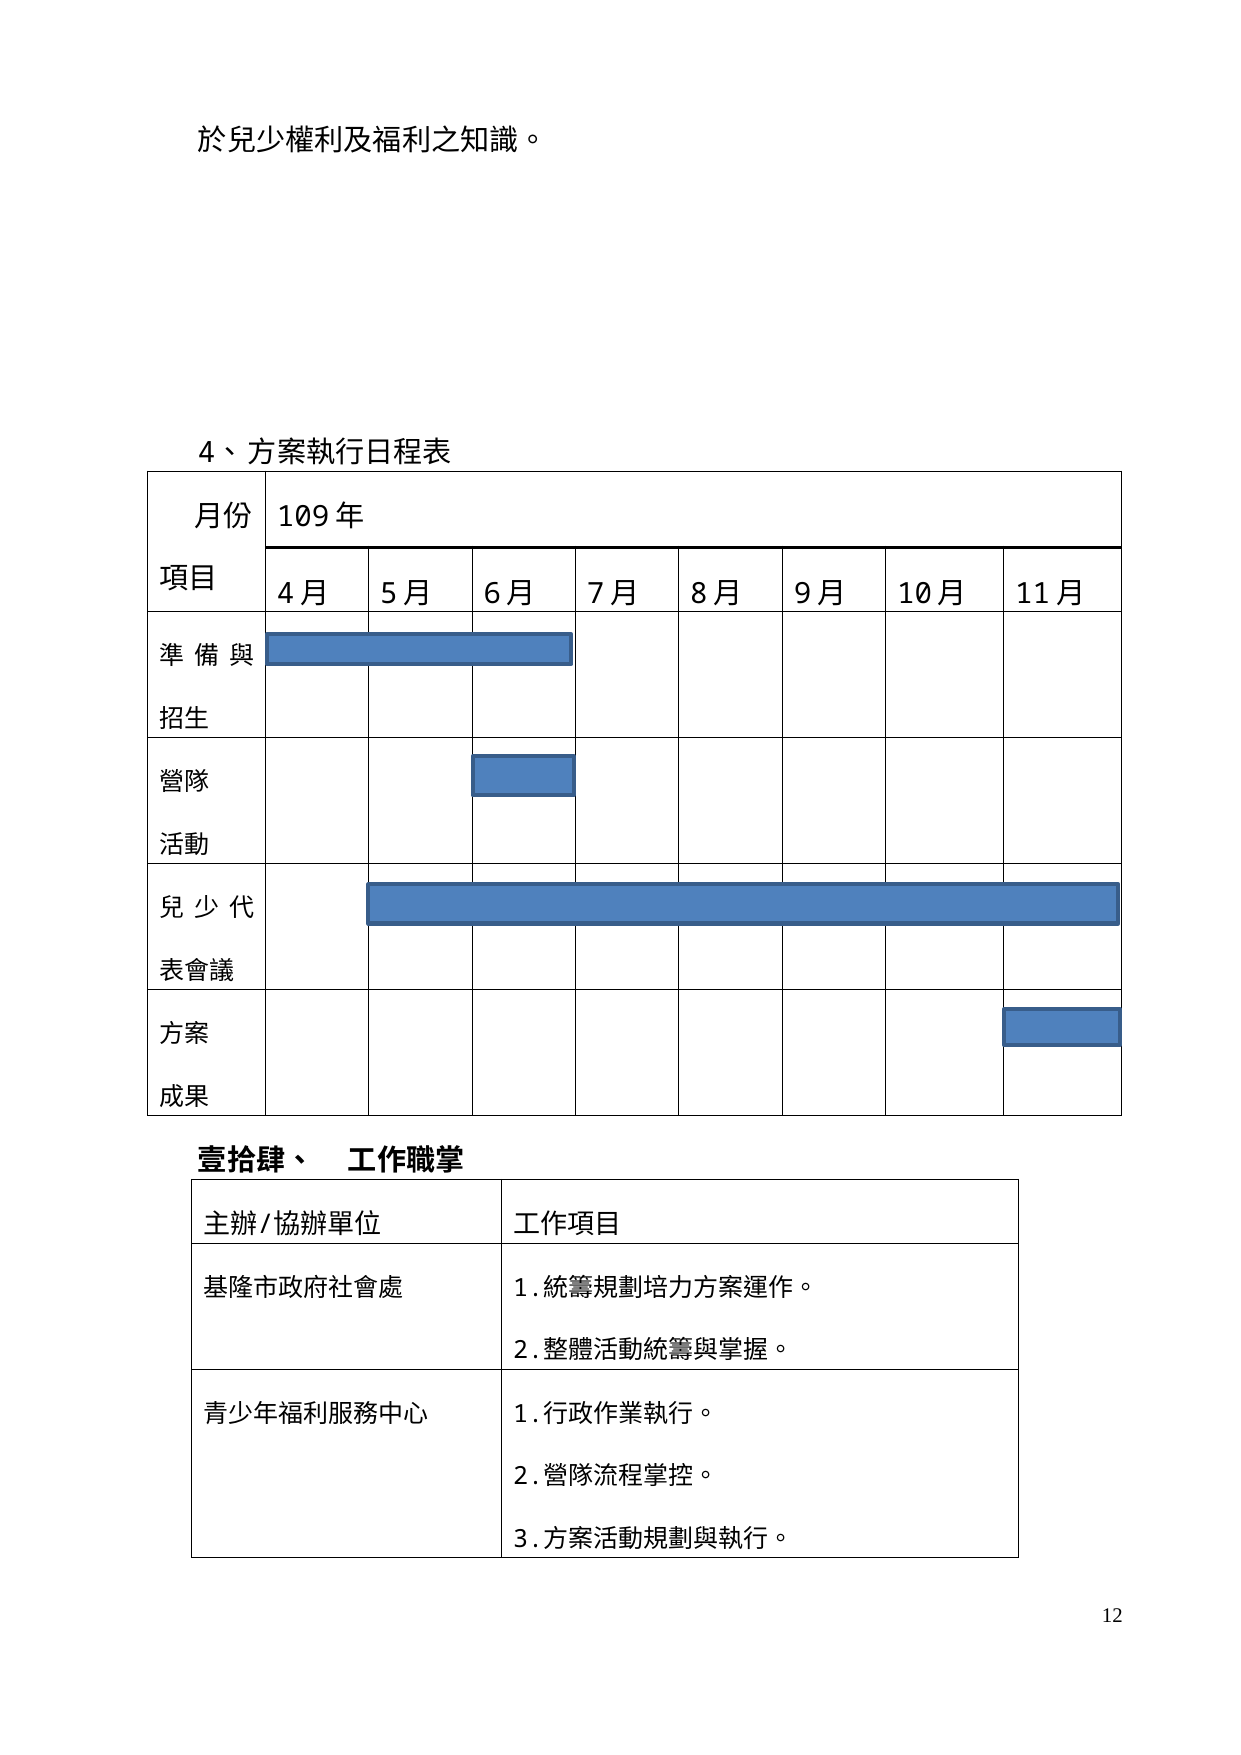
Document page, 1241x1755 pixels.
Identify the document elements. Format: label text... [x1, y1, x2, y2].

table_header 月份 項目 [148, 472, 265, 611]
table_cell 4月 [266, 549, 368, 611]
table_cell 1.行政作業執行。 2.營隊流程掌控。 3.方案活動規劃與執行。 [502, 1370, 1018, 1557]
table_cell 8月 [679, 549, 782, 611]
table_cell 11月 [1004, 549, 1121, 611]
table_cell [576, 926, 678, 989]
table_cell 青少年福利服務中心 [192, 1370, 501, 1557]
table_cell [576, 612, 678, 737]
table_cell [1004, 864, 1121, 989]
table_cell [473, 864, 575, 882]
table_cell 10月 [886, 549, 1003, 611]
table_cell [1004, 612, 1121, 737]
table_cell [266, 864, 368, 989]
table_cell [369, 666, 472, 737]
table_cell 6月 [473, 549, 575, 611]
table_cell [576, 990, 678, 1115]
table_cell [266, 738, 368, 863]
table_cell [266, 666, 368, 737]
table_cell [473, 797, 575, 863]
list 於兒少權利及福利之知識。 [198, 96, 1122, 158]
table_cell [679, 926, 782, 989]
table_cell [783, 738, 885, 863]
table_cell [679, 990, 782, 1115]
table_cell [886, 864, 1003, 882]
table_cell [369, 926, 472, 989]
table_cell [679, 864, 782, 882]
table_cell [369, 864, 472, 882]
table_cell [783, 926, 885, 989]
table_cell 兒少代表會議 [148, 864, 265, 989]
table_cell 9月 [783, 549, 885, 611]
table_cell [783, 990, 885, 1115]
table_cell [1004, 1047, 1121, 1115]
table_header 工作項目 [502, 1180, 1018, 1242]
table_cell [473, 738, 575, 754]
table_cell [473, 990, 575, 1115]
table_cell [576, 864, 678, 882]
table_cell [1004, 738, 1121, 863]
table_cell 方案 成果 [148, 990, 265, 1115]
table_cell 1.統籌規劃培力方案運作。 2.整體活動統籌與掌握。 [502, 1244, 1018, 1368]
table_cell [679, 738, 782, 863]
table_cell [886, 612, 1003, 737]
table_cell [679, 612, 782, 737]
table_cell [886, 738, 1003, 863]
table_cell [473, 612, 575, 737]
table_cell [886, 990, 1003, 1115]
table_cell [369, 612, 472, 632]
table_cell 基隆市政府社會處 [192, 1244, 501, 1368]
table_cell [576, 738, 678, 863]
table_cell [369, 990, 472, 1115]
table_cell [473, 926, 575, 989]
list 工作職掌 [198, 1116, 1122, 1179]
table_cell [783, 612, 885, 737]
table_cell [369, 738, 472, 863]
list 方案執行日程表 [198, 408, 1122, 471]
table_cell [266, 612, 368, 632]
table_header 主辦/協辦單位 [192, 1180, 501, 1242]
table_cell 5月 [369, 549, 472, 611]
table_cell [1004, 990, 1121, 1007]
table_cell 準備與招生 [148, 612, 265, 737]
table_header 109年 [266, 472, 1121, 546]
table_cell [266, 990, 368, 1115]
table_cell [783, 864, 885, 882]
table_cell [886, 926, 1003, 989]
table_cell 營隊 活動 [148, 738, 265, 863]
table_cell 7月 [576, 549, 678, 611]
